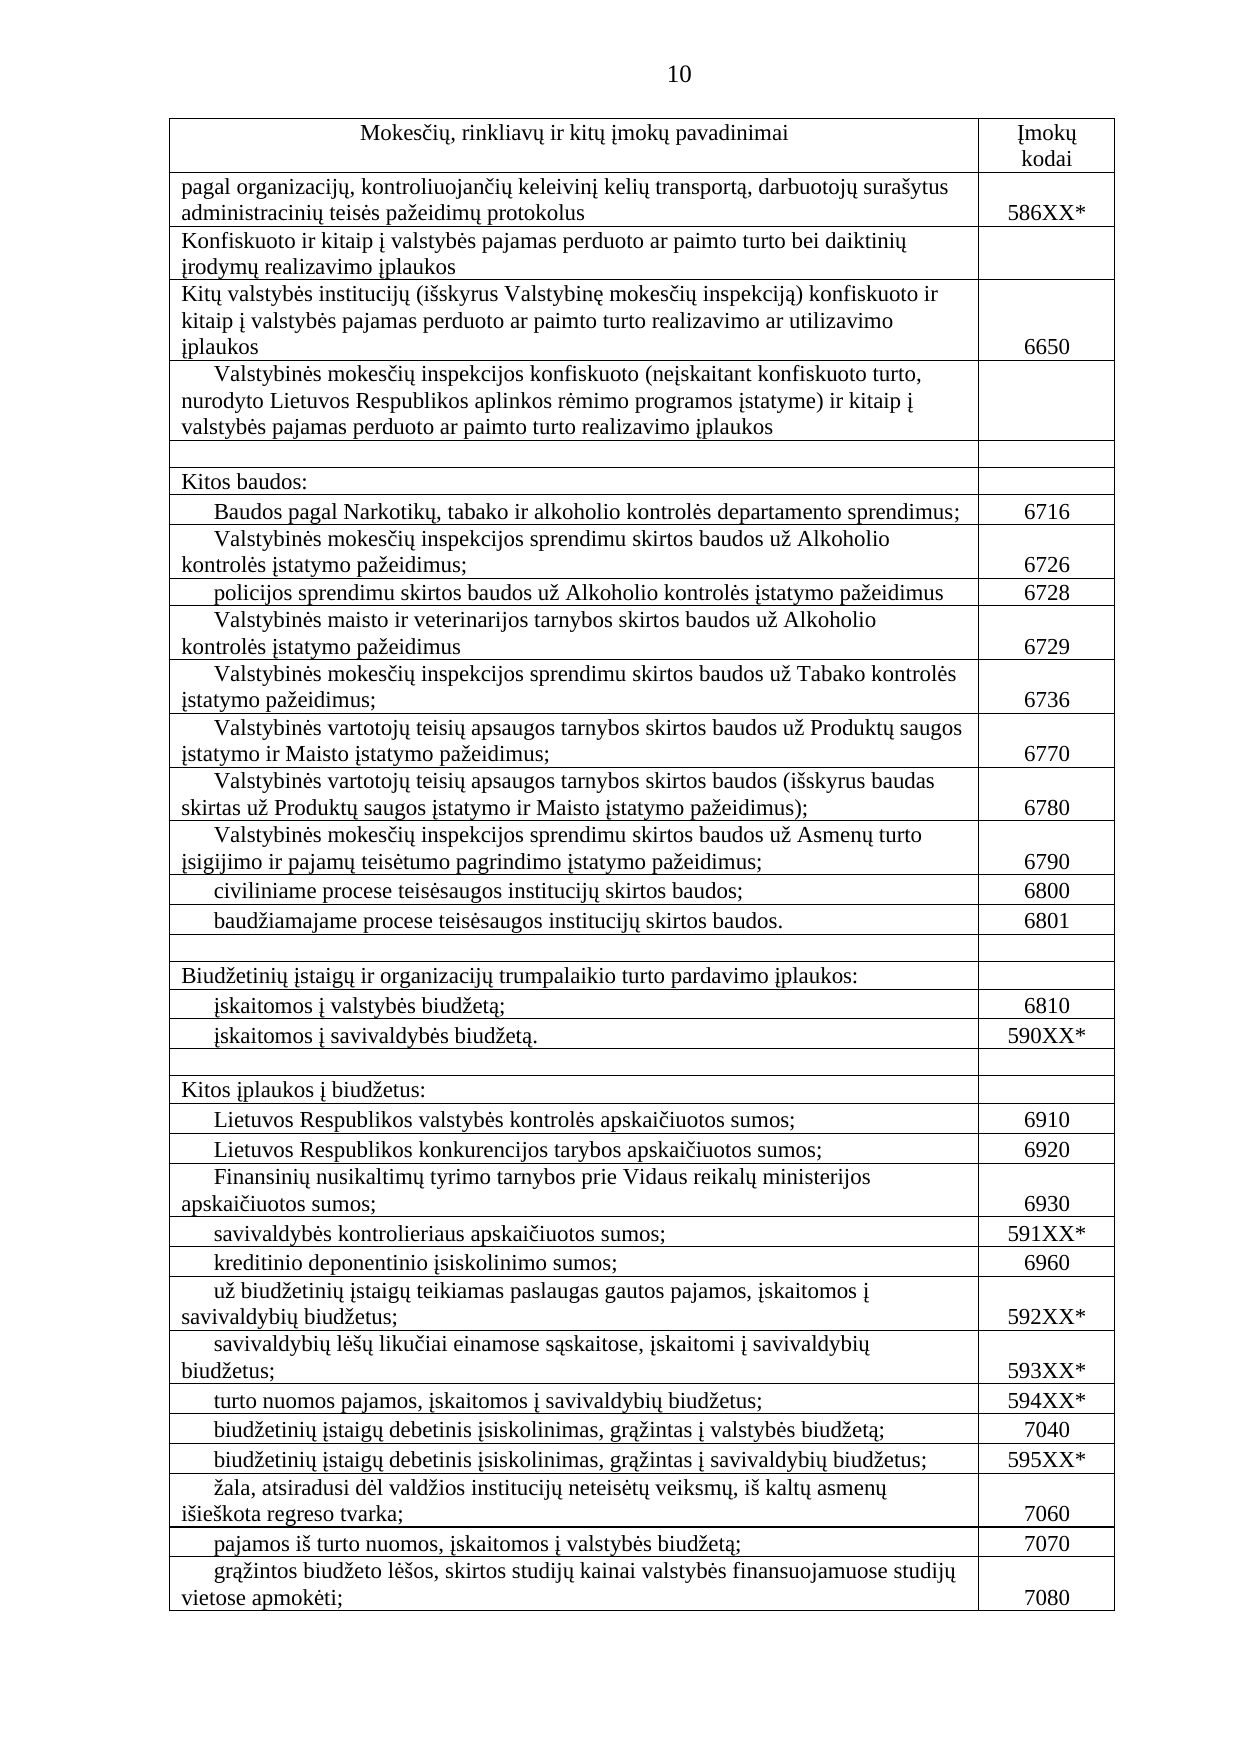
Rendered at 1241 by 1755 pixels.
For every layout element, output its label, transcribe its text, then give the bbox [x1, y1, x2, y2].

table_cell 6920 [979, 1134, 1114, 1162]
table_cell Valstybinės mokesčių inspekcijos sprendimu skirtos baudos už Alkoholio kontrolės įstatymo pažeidimus; [170, 525, 978, 578]
table_cell 593XX* [979, 1331, 1114, 1383]
table_cell [170, 935, 978, 961]
table_cell policijos sprendimu skirtos baudos už Alkoholio kontrolės įstatymo pažeidimus [170, 579, 978, 605]
table_cell 6726 [979, 525, 1114, 578]
table_cell Kitos įplaukos į biudžetus: [170, 1076, 978, 1103]
table_cell [1115, 1163, 1126, 1216]
table_cell [979, 1049, 1114, 1075]
table_cell 6736 [979, 660, 1114, 713]
table_cell [979, 962, 1114, 988]
table_cell [1115, 494, 1126, 524]
table_cell Valstybinės maisto ir veterinarijos tarnybos skirtos baudos už Alkoholio kontrolės įstatymo pažeidimus [170, 606, 978, 659]
table_cell 6790 [979, 821, 1114, 874]
table_cell Valstybinės vartotojų teisių apsaugos tarnybos skirtos baudos už Produktų saugos įstatymo ir Maisto įstatymo pažeidimus; [170, 714, 978, 767]
table_cell Valstybinės mokesčių inspekcijos sprendimu skirtos baudos už Tabako kontrolės įstatymo pažeidimus; [170, 660, 978, 713]
table_cell [170, 441, 978, 467]
table_cell [1115, 1276, 1126, 1329]
table_cell [1115, 1556, 1126, 1610]
table_cell [1115, 961, 1126, 988]
table_cell 6810 [979, 990, 1114, 1018]
table_cell [1115, 172, 1126, 226]
table_cell [979, 361, 1114, 439]
table_cell [1115, 1103, 1126, 1133]
table_cell Valstybinės mokesčių inspekcijos sprendimu skirtos baudos už Asmenų turto įsigijimo ir pajamų teisėtumo pagrindimo įstatymo pažeidimus; [170, 821, 978, 874]
table_cell [1115, 226, 1126, 279]
table_cell [1115, 934, 1126, 961]
table_cell [1115, 1443, 1126, 1473]
table_cell įskaitomos į valstybės biudžetą; [170, 990, 978, 1018]
table_cell pajamos iš turto nuomos, įskaitomos į valstybės biudžetą; [170, 1528, 978, 1556]
table_cell [1115, 1075, 1126, 1103]
table_cell [1115, 1048, 1126, 1075]
table_cell Baudos pagal Narkotikų, tabako ir alkoholio kontrolės departamento sprendimus; [170, 495, 978, 524]
table_cell grąžintos biudžeto lėšos, skirtos studijų kainai valstybės finansuojamuose studijų vietose apmokėti; [170, 1557, 978, 1610]
table_cell 6780 [979, 768, 1114, 820]
table_header [1115, 118, 1126, 172]
table_cell Kitų valstybės institucijų (išskyrus Valstybinę mokesčių inspekciją) konfiskuoto ir kitaip į valstybės pajamas perduoto ar paimto turto realizavimo ar utilizavimo įplaukos [170, 280, 978, 359]
table_cell turto nuomos pajamos, įskaitomos į savivaldybių biudžetus; [170, 1384, 978, 1413]
table_cell [979, 441, 1114, 467]
table_cell 7040 [979, 1414, 1114, 1443]
table_cell [1115, 713, 1126, 767]
table_cell kreditinio deponentinio įsiskolinimo sumos; [170, 1247, 978, 1276]
table_cell [1115, 440, 1126, 467]
table_cell Lietuvos Respublikos konkurencijos tarybos apskaičiuotos sumos; [170, 1134, 978, 1162]
table_cell 6728 [979, 579, 1114, 605]
table_cell [1115, 578, 1126, 605]
table_cell [1115, 524, 1126, 578]
table_cell [1115, 989, 1126, 1018]
table_header Įmokų kodai [979, 119, 1114, 172]
table_cell [170, 1049, 978, 1075]
table_cell 6716 [979, 495, 1114, 524]
table_cell [1115, 1473, 1126, 1526]
table_cell 6650 [979, 280, 1114, 359]
table_cell savivaldybės kontrolieriaus apskaičiuotos sumos; [170, 1217, 978, 1246]
table_header Mokesčių, rinkliavų ir kitų įmokų pavadinimai [170, 119, 978, 172]
table_cell 6910 [979, 1104, 1114, 1133]
table_cell 7080 [979, 1557, 1114, 1610]
table_cell [1115, 1133, 1126, 1162]
table_cell [1115, 904, 1126, 934]
table_cell Valstybinės vartotojų teisių apsaugos tarnybos skirtos baudos (išskyrus baudas skirtas už Produktų saugos įstatymo ir Maisto įstatymo pažeidimus); [170, 768, 978, 820]
table_cell [1115, 1018, 1126, 1048]
table_cell [1115, 360, 1126, 439]
table_cell [1115, 279, 1126, 359]
table_cell [1115, 659, 1126, 713]
table_cell [979, 1076, 1114, 1103]
table_cell [979, 227, 1114, 279]
table_cell [1115, 1526, 1126, 1556]
table_cell Finansinių nusikaltimų tyrimo tarnybos prie Vidaus reikalų ministerijos apskaičiuotos sumos; [170, 1164, 978, 1216]
table_cell Biudžetinių įstaigų ir organizacijų trumpalaikio turto pardavimo įplaukos: [170, 962, 978, 988]
table_cell Valstybinės mokesčių inspekcijos konfiskuoto (neįskaitant konfiskuoto turto, nurodyto Lietuvos Respublikos aplinkos rėmimo programos įstatyme) ir kitaip į valstybės pajamas perduoto ar paimto turto realizavimo įplaukos [170, 361, 978, 439]
table_cell 586XX* [979, 173, 1114, 226]
table_cell [1115, 1216, 1126, 1246]
table_cell už biudžetinių įstaigų teikiamas paslaugas gautos pajamos, įskaitomos į savivaldybių biudžetus; [170, 1277, 978, 1329]
table_cell [1115, 467, 1126, 494]
table_cell biudžetinių įstaigų debetinis įsiskolinimas, grąžintas į valstybės biudžetą; [170, 1414, 978, 1443]
table_cell žala, atsiradusi dėl valdžios institucijų neteisėtų veiksmų, iš kaltų asmenų išieškota regreso tvarka; [170, 1474, 978, 1526]
table_cell civiliniame procese teisėsaugos institucijų skirtos baudos; [170, 875, 978, 904]
table_cell 590XX* [979, 1019, 1114, 1048]
table_cell 6960 [979, 1247, 1114, 1276]
table_cell 6800 [979, 875, 1114, 904]
table_cell [1115, 1383, 1126, 1413]
table_cell [1115, 1246, 1126, 1276]
table_cell [1115, 1413, 1126, 1443]
table_cell 594XX* [979, 1384, 1114, 1413]
table_cell 6729 [979, 606, 1114, 659]
table_cell baudžiamajame procese teisėsaugos institucijų skirtos baudos. [170, 905, 978, 934]
table_cell 595XX* [979, 1444, 1114, 1473]
table_cell biudžetinių įstaigų debetinis įsiskolinimas, grąžintas į savivaldybių biudžetus; [170, 1444, 978, 1473]
table_cell 7060 [979, 1474, 1114, 1526]
table_cell įskaitomos į savivaldybės biudžetą. [170, 1019, 978, 1048]
table_cell 592XX* [979, 1277, 1114, 1329]
table_cell 6930 [979, 1164, 1114, 1216]
table_cell [1115, 874, 1126, 904]
table_cell [979, 935, 1114, 961]
table_cell 6770 [979, 714, 1114, 767]
table_cell [1115, 820, 1126, 874]
table_cell Kitos baudos: [170, 468, 978, 494]
table_cell pagal organizacijų, kontroliuojančių keleivinį kelių transportą, darbuotojų surašytus administracinių teisės pažeidimų protokolus [170, 173, 978, 226]
table_cell [1115, 767, 1126, 820]
table_cell savivaldybių lėšų likučiai einamose sąskaitose, įskaitomi į savivaldybių biudžetus; [170, 1331, 978, 1383]
table_cell 6801 [979, 905, 1114, 934]
table_cell Konfiskuoto ir kitaip į valstybės pajamas perduoto ar paimto turto bei daiktinių įrodymų realizavimo įplaukos [170, 227, 978, 279]
table_cell Lietuvos Respublikos valstybės kontrolės apskaičiuotos sumos; [170, 1104, 978, 1133]
table_cell [1115, 605, 1126, 659]
table_cell 7070 [979, 1528, 1114, 1556]
table_cell [1115, 1330, 1126, 1383]
table_cell 591XX* [979, 1217, 1114, 1246]
table_cell [979, 468, 1114, 494]
